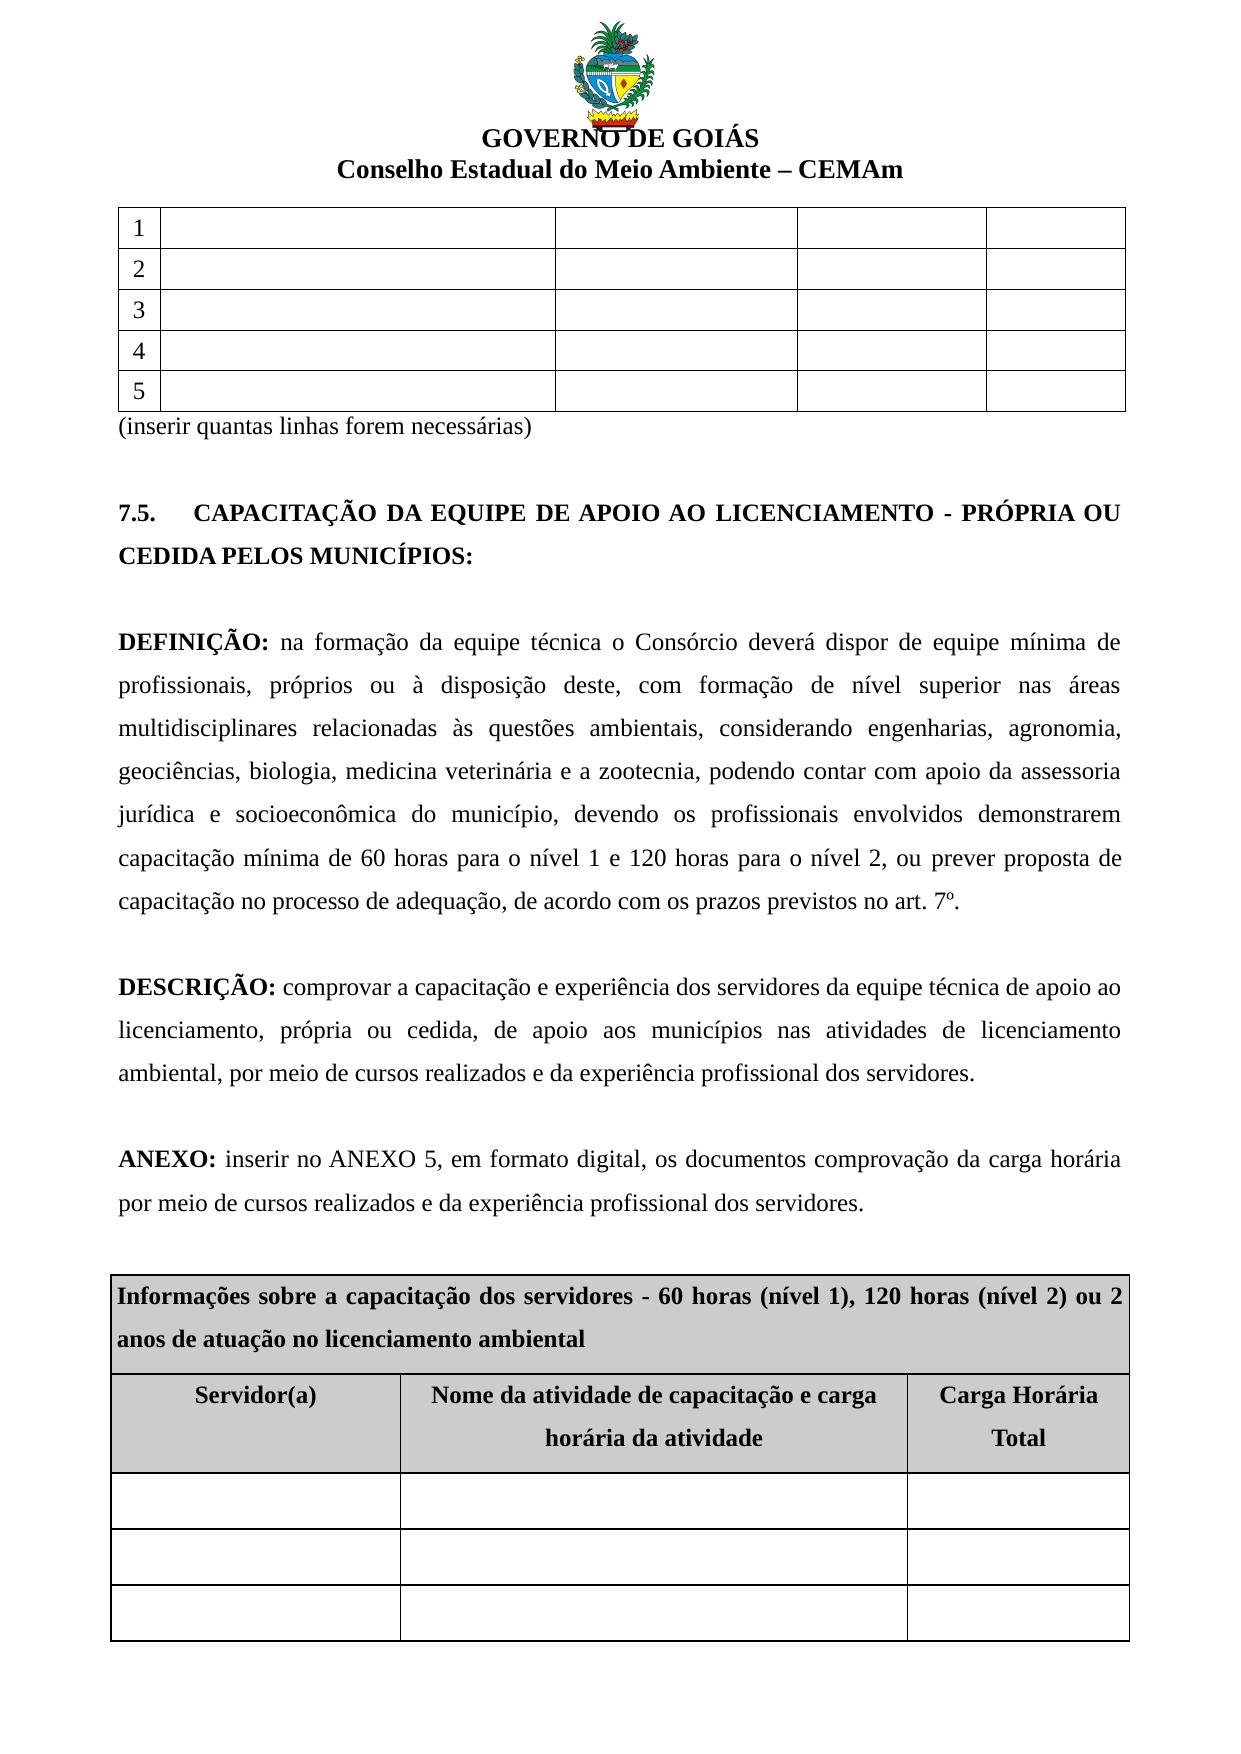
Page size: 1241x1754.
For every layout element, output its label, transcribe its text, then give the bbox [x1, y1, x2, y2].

text 7.5. CAPACITAÇÃO DA EQUIPE DE APOIO AO LICENCIAMENTO - PRÓPRIA OU CEDIDA PELOS MUNICÍPIOS: [118, 498, 1122, 569]
table_cell [798, 290, 986, 329]
table_cell [798, 331, 986, 370]
list (inserir quantas linhas forem necessárias) [118, 412, 1122, 440]
table_cell [908, 1474, 1129, 1528]
table_cell Nome da atividade de capacitação e carga horária da atividade [401, 1375, 907, 1472]
table_cell [161, 249, 555, 289]
table_cell [161, 290, 555, 329]
table_cell Servidor(a) [112, 1375, 400, 1472]
picture [573, 21, 655, 131]
table_cell [987, 249, 1125, 289]
list DESCRIÇÃO: comprovar a capacitação e experiência dos servidores da equipe técnica de apoio ao licenciamento, própria ou cedida, de apoio aos municípios nas atividades de licenciamento ambiental, por meio de cursos realizados e da experiência profissional dos servidores. [118, 972, 1122, 1087]
list DEFINIÇÃO: na formação da equipe técnica o Consórcio deverá dispor de equipe mínima de profissionais, próprios ou à disposição deste, com formação de nível superior nas áreas multidisciplinares relacionadas às questões ambientais, considerando engenharias, agronomia, geociências, biologia, medicina veterinária e a zootecnia, podendo contar com apoio da assessoria jurídica e socioeconômica do município, devendo os profissionais envolvidos demonstrarem capacitação mínima de 60 horas para o nível 1 e 120 horas para o nível 2, ou prever proposta de capacitação no processo de adequação, de acordo com os prazos previstos no art. 7º. [118, 627, 1122, 914]
table_cell [798, 371, 986, 411]
table_cell [556, 371, 797, 411]
table_cell [161, 331, 555, 370]
table_cell [556, 290, 797, 329]
table_cell [556, 249, 797, 289]
table_cell [556, 208, 797, 248]
table_cell 1 [119, 208, 160, 248]
table_cell 5 [119, 371, 160, 411]
list ANEXO: inserir no ANEXO 5, em formato digital, os documentos comprovação da carga horária por meio de cursos realizados e da experiência profissional dos servidores. [118, 1144, 1122, 1216]
table_cell Carga Horária Total [908, 1375, 1129, 1472]
table_header Informações sobre a capacitação dos servidores - 60 horas (nível 1), 120 horas (nível 2) ou 2 anos de atuação no licenciamento ambiental [112, 1276, 1129, 1373]
table_cell [401, 1530, 907, 1584]
table_cell [798, 249, 986, 289]
table_cell [798, 208, 986, 248]
table_cell [401, 1474, 907, 1528]
table_cell [987, 290, 1125, 329]
table_cell 3 [119, 290, 160, 329]
table_cell [908, 1530, 1129, 1584]
table_cell [112, 1586, 400, 1640]
table_cell [161, 208, 555, 248]
table_cell [908, 1586, 1129, 1640]
table_cell [401, 1586, 907, 1640]
table_cell [112, 1530, 400, 1584]
table_cell [161, 371, 555, 411]
table_cell 4 [119, 331, 160, 370]
table_cell 2 [119, 249, 160, 289]
table_cell [112, 1474, 400, 1528]
table_cell [987, 371, 1125, 411]
table_cell [987, 208, 1125, 248]
table_cell [556, 331, 797, 370]
table_cell [987, 331, 1125, 370]
